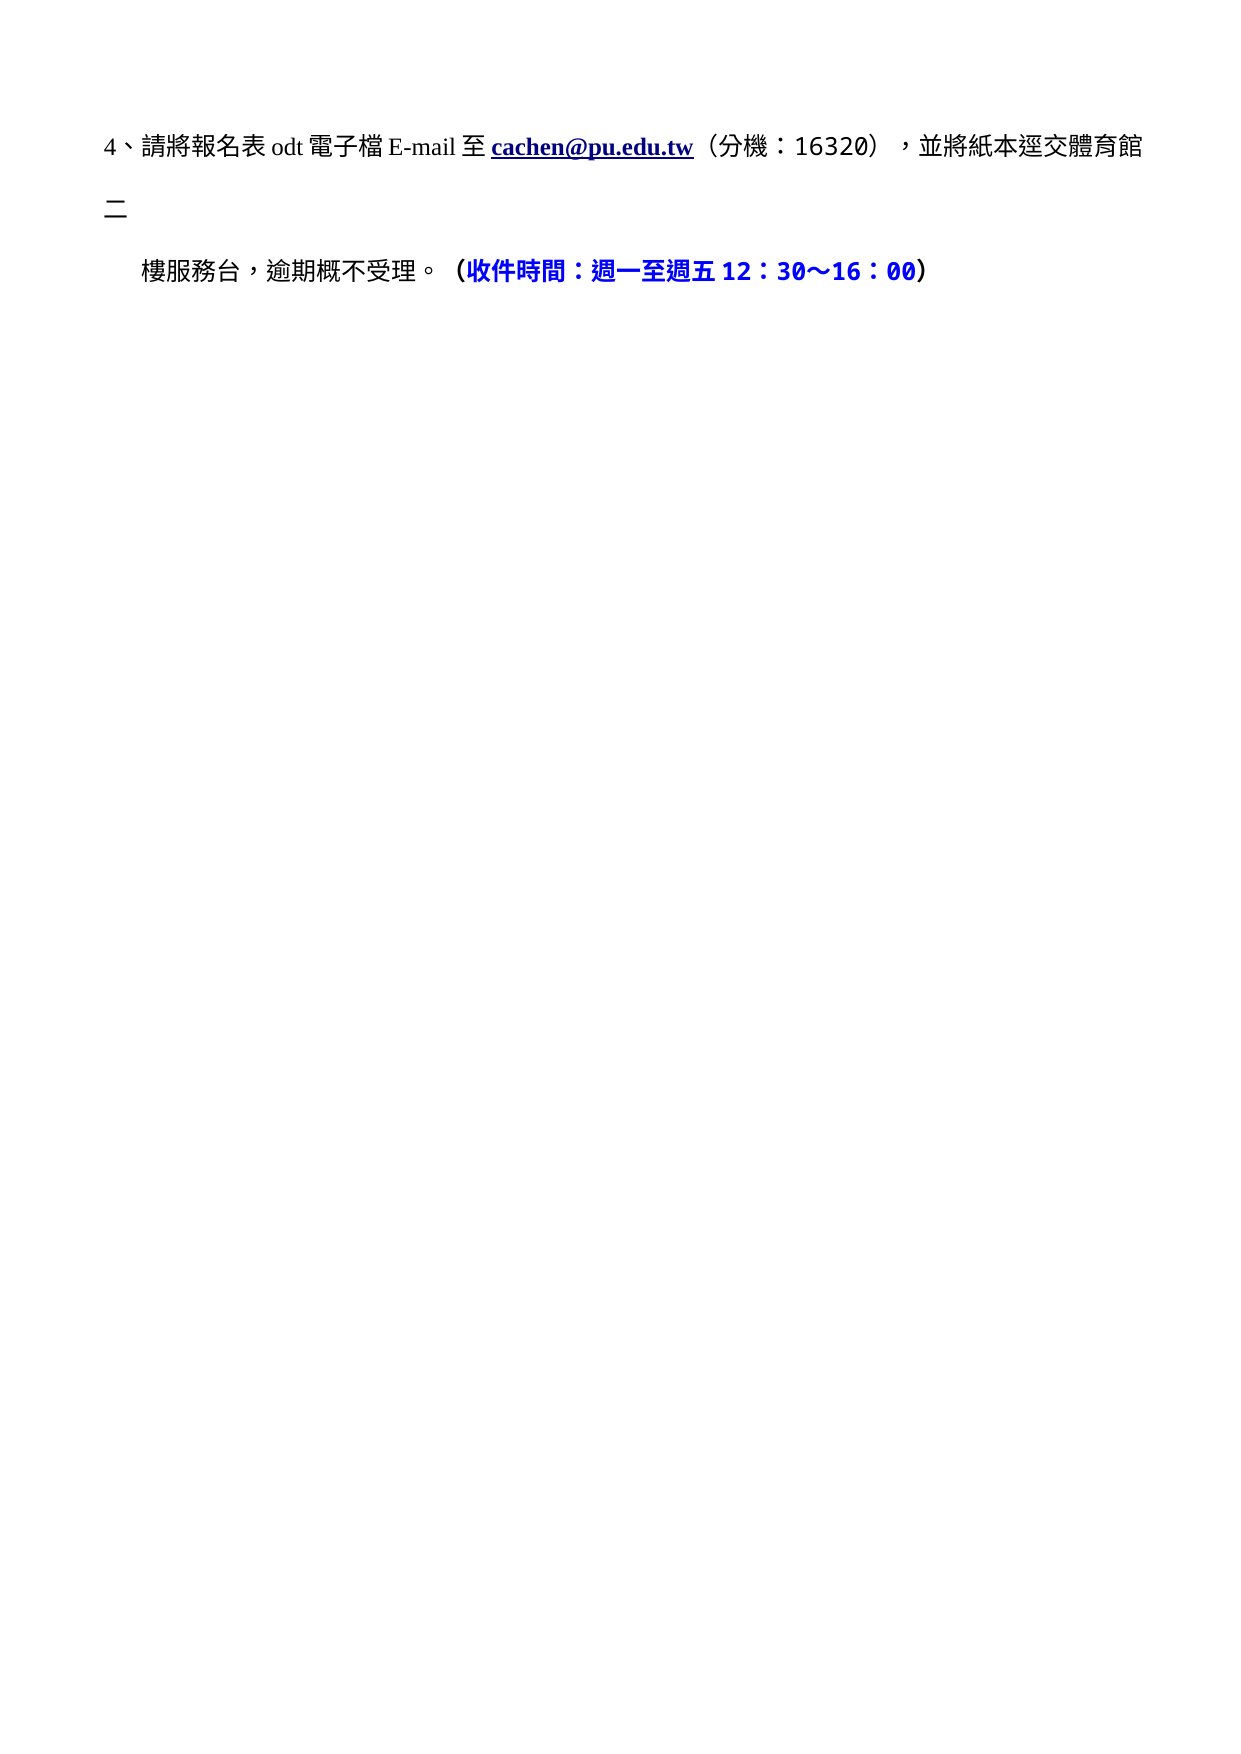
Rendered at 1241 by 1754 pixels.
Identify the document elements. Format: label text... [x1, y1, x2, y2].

text 樓服務台，逾期概不受理。（收件時間：週一至週五12：30～16：00） [103, 228, 1167, 291]
text 4、請將報名表odt電子檔E-mail至cachen@pu.edu.tw（分機：16320），並將紙本逕交體育館二 [103, 103, 1167, 228]
